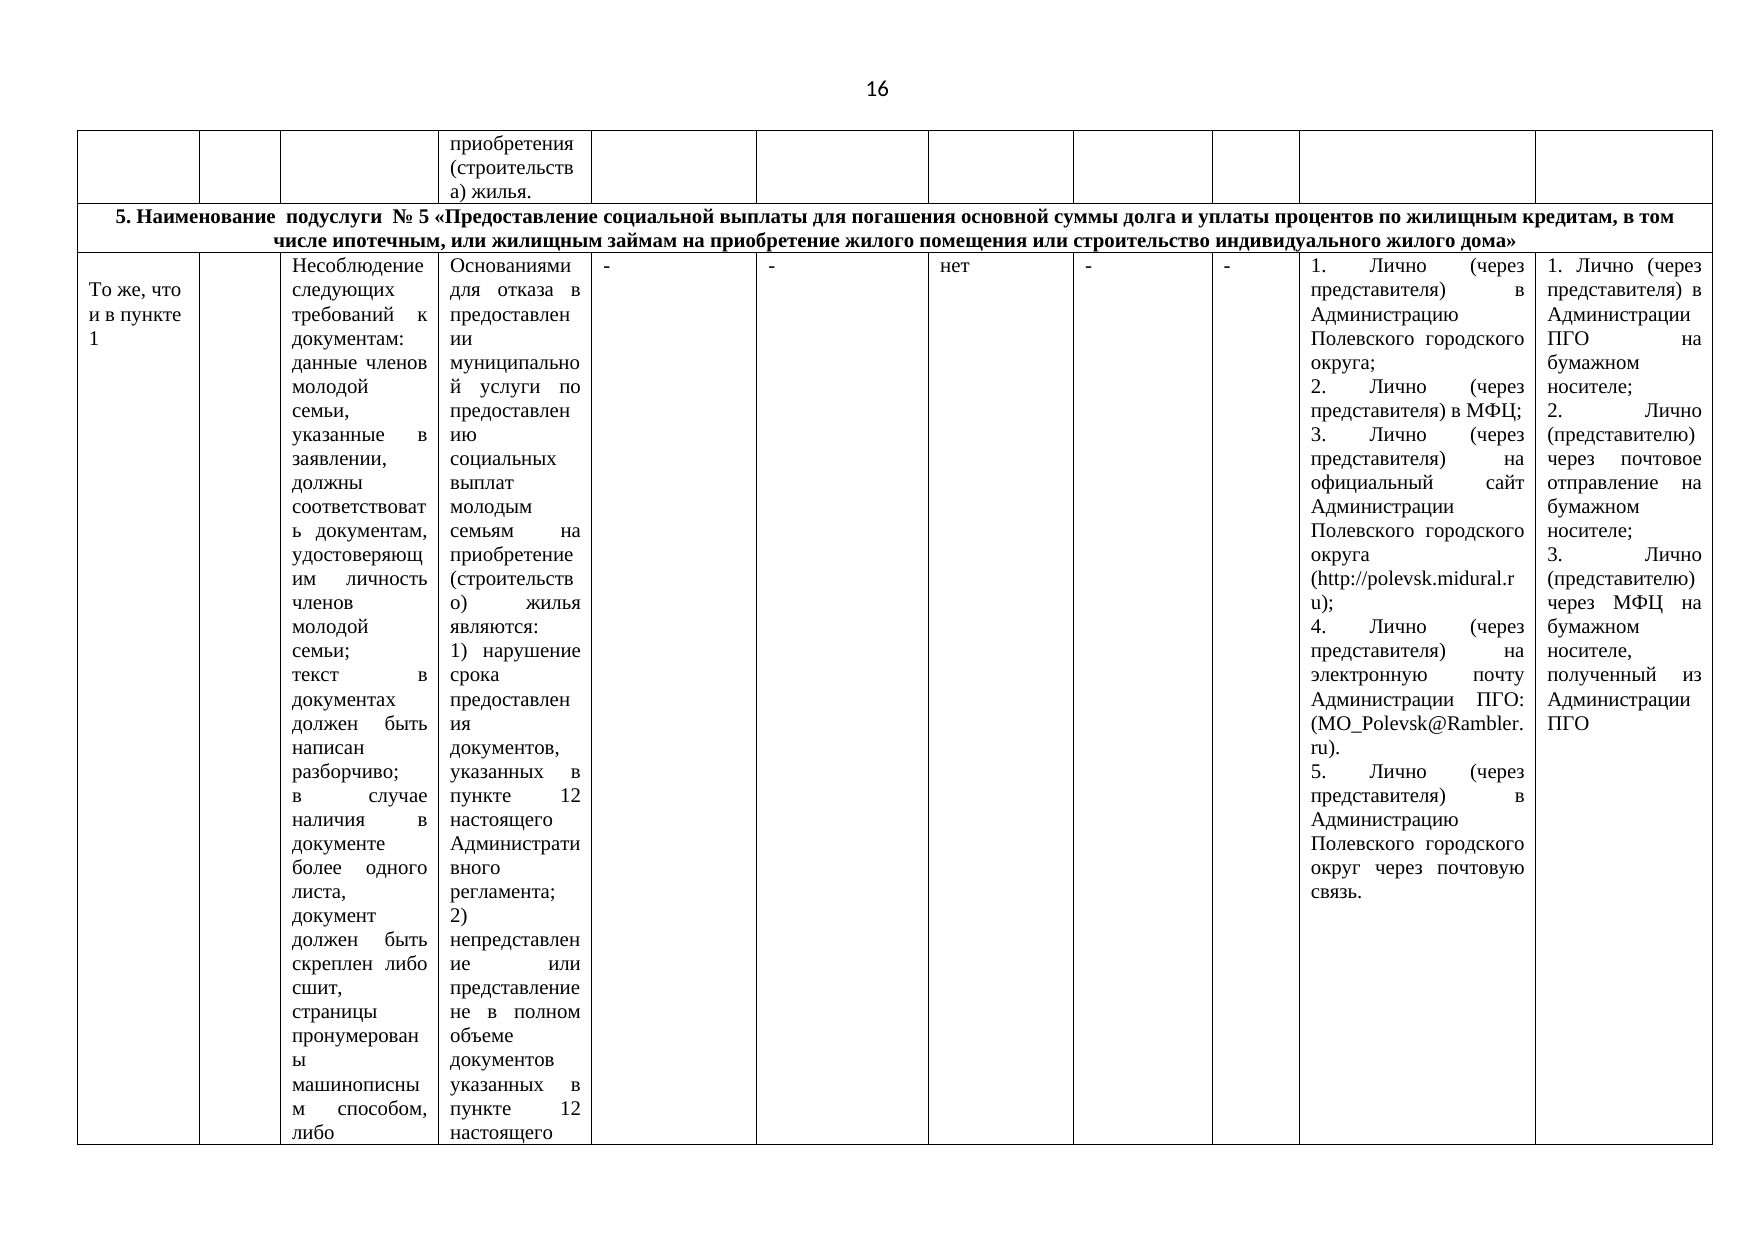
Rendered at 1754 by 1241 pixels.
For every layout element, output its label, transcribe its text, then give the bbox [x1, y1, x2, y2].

table_cell - [1074, 131, 1212, 203]
table_cell - [1213, 131, 1299, 203]
table_cell нет [929, 253, 1073, 1144]
table_cell [78, 131, 199, 203]
table_cell [1536, 131, 1712, 203]
table_cell - [757, 131, 928, 203]
table_cell приобретения (строительства) жилья. [439, 131, 591, 203]
table_cell [200, 131, 280, 203]
table_cell - [757, 253, 928, 1144]
table_cell Основаниями для отказа в предоставлении муниципальной услуги по предоставлению социальных выплат молодым семьям на приобретение (строительство) жилья являются: 1) нарушение срока предоставления документов, указанных в пункте 12 настоящего Административного регламента; 2) непредставление или представление не в полном объеме документов указанных в пункте 12 настоящего [439, 253, 591, 1144]
table_cell - [1213, 253, 1299, 1144]
table_cell 1. Лично (через представителя) в Администрации ПГО на бумажном носителе; 2. Лично (представителю) через почтовое отправление на бумажном носителе; 3. Лично (представителю) через МФЦ на бумажном носителе, полученный из Администрации ПГО [1536, 253, 1712, 1144]
table_cell 5. Наименование подуслуги № 5 «Предоставление социальной выплаты для погашения основной суммы долга и уплаты процентов по жилищным кредитам, в том числе ипотечным, или жилищным займам на приобретение жилого помещения или строительство индивидуального жилого дома» [78, 204, 1712, 252]
table_cell - [592, 253, 756, 1144]
table_cell [200, 253, 280, 1144]
table_cell [1300, 131, 1535, 203]
table_cell - [592, 131, 756, 203]
table_cell 1. Лично (через представителя) в Администрацию Полевского городского округа; 2. Лично (через представителя) в МФЦ; 3. Лично (через представителя) на официальный сайт Администрации Полевского городского округа (http://polevsk.midural.ru); 4. Лично (через представителя) на электронную почту Администрации ПГО: (МO_Polevsk@Rambler.ru). 5. Лично (через представителя) в Администрацию Полевского городского округ через почтовую связь. [1300, 253, 1535, 1144]
table_cell То же, что и в пункте 1 [78, 253, 199, 1144]
table_cell [929, 131, 1073, 203]
table_cell Несоблюдение следующих требований к документам: данные членов молодой семьи, указанные в заявлении, должны соответствовать документам, удостоверяющим личность членов молодой семьи; текст в документах должен быть написан разборчиво; в случае наличия в документе более одного листа, документ должен быть скреплен либо сшит, страницы пронумерованы машинописным способом, либо [281, 253, 438, 1144]
table_cell - [1074, 253, 1212, 1144]
